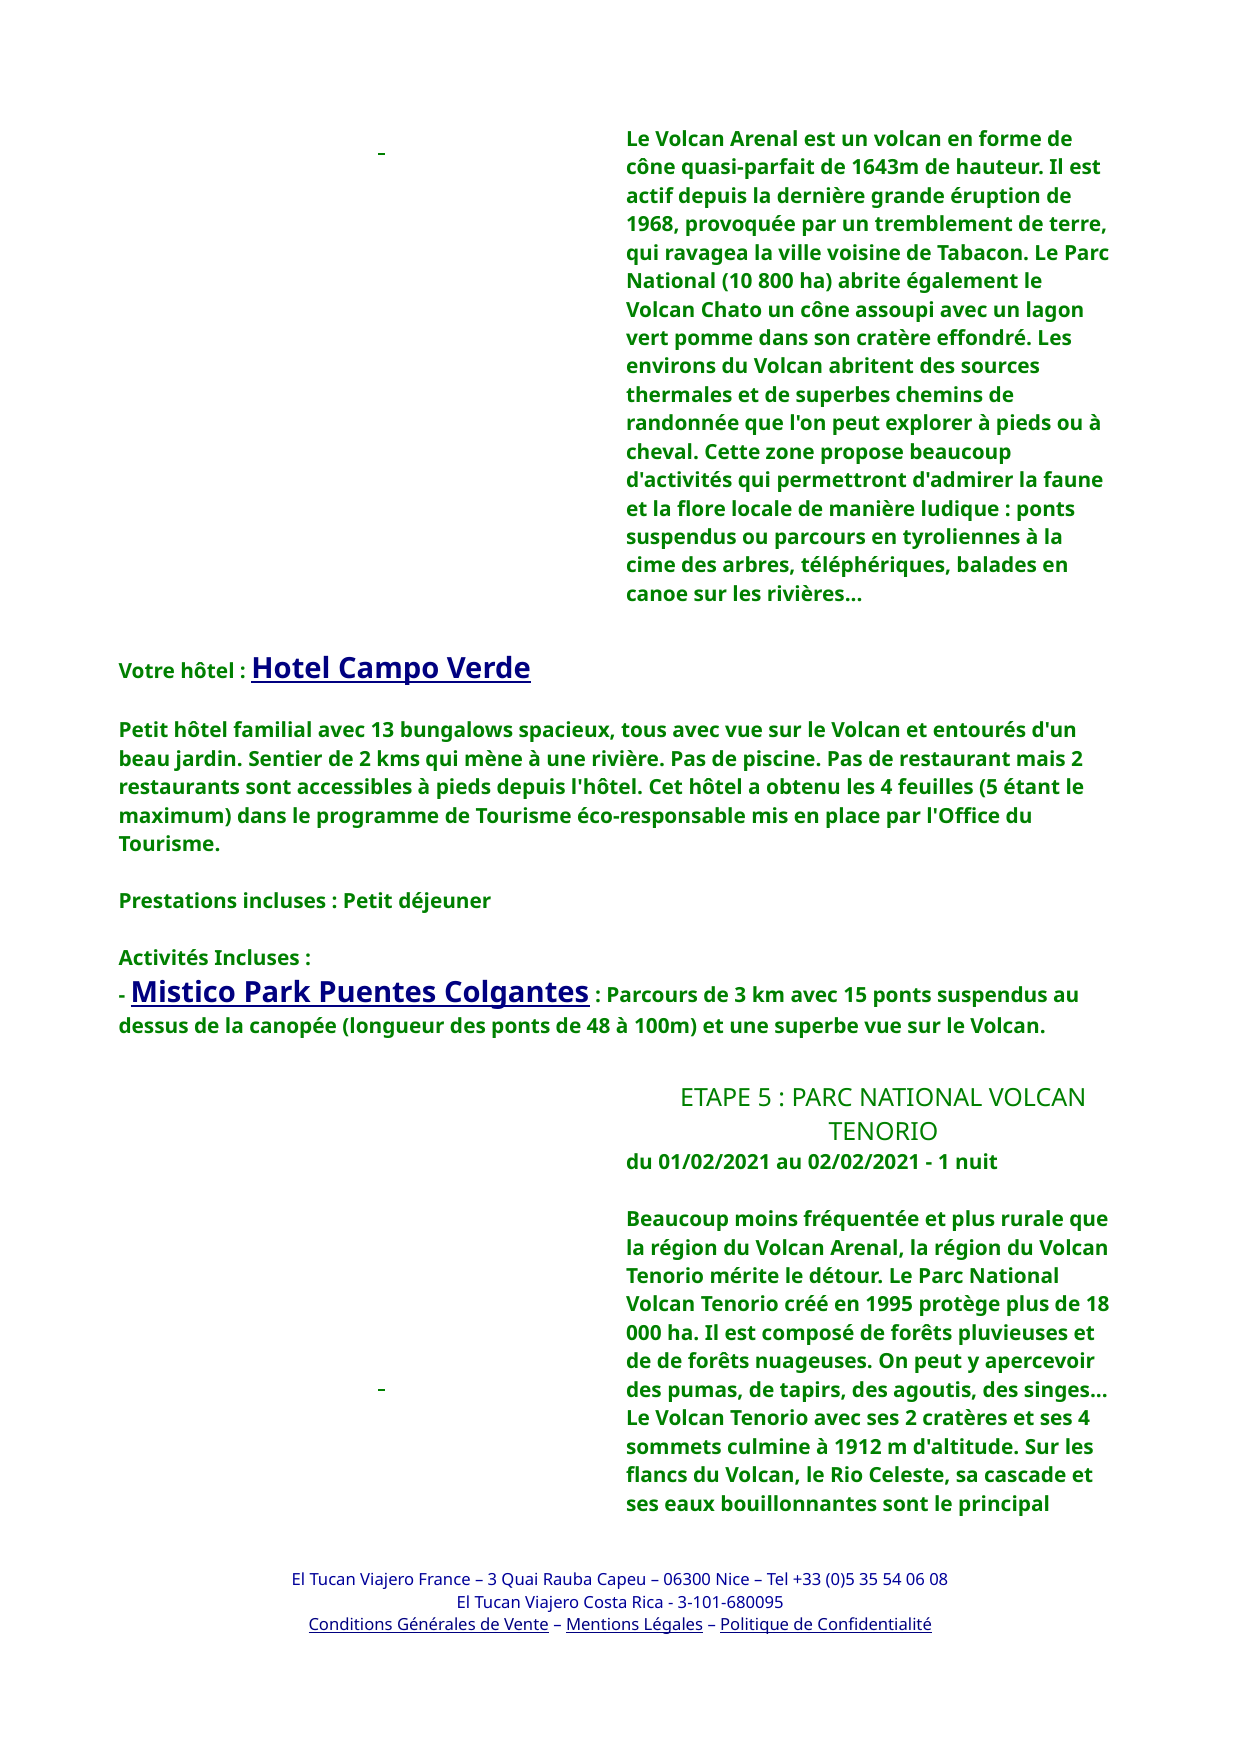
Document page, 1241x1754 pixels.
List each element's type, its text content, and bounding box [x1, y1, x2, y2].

text Petit hôtel familial avec 13 bungalows spacieux, tous avec vue sur le Volcan et entourés d'un beau jardin. Sentier de 2 kms qui mène à une rivière. Pas de piscine. Pas de restaurant mais 2 restaurants sont accessibles à pieds depuis l'hôtel. Cet hôtel a obtenu les 4 feuilles (5 étant le maximum) dans le programme de Tourisme éco-responsable mis en place par l'Office du Tourisme. [118, 715, 1122, 858]
table_header [118, 1074, 620, 1523]
text Votre hôtel : Hotel Campo Verde [118, 647, 1122, 687]
text Prestations incluses : Petit déjeuner [118, 886, 1122, 914]
text - Mistico Park Puentes Colgantes : Parcours de 3 km avec 15 ponts suspendus au dessus de la canopée (longueur des ponts de 48 à 100m) et une superbe vue sur le Volcan. [118, 971, 1122, 1039]
table_header [118, 118, 620, 613]
text Activités Incluses : [118, 943, 1122, 971]
table_header ETAPE 5 : PARC NATIONAL VOLCAN TENORIO du 01/02/2021 au 02/02/2021 - 1 nuit Beaucoup moins fréquentée et plus rurale que la région du Volcan Arenal, la région du Volcan Tenorio mérite le détour. Le Parc National Volcan Tenorio créé en 1995 protège plus de 18 000 ha. Il est composé de forêts pluvieuses et de de forêts nuageuses. On peut y apercevoir des pumas, de tapirs, des agoutis, des singes... Le Volcan Tenorio avec ses 2 cratères et ses 4 sommets culmine à 1912 m d'altitude. Sur les flancs du Volcan, le Rio Celeste, sa cascade et ses eaux bouillonnantes sont le principal [620, 1074, 1122, 1523]
table_header ETAPE 4 : PARC NATIONAL VOLCAN ARENAL du 30/01/2021 au 01/02/2021 - 2 nuits Le Volcan Arenal est un volcan en forme de cône quasi-parfait de 1643m de hauteur. Il est actif depuis la dernière grande éruption de 1968, provoquée par un tremblement de terre, qui ravagea la ville voisine de Tabacon. Le Parc National (10 800 ha) abrite également le Volcan Chato un cône assoupi avec un lagon vert pomme dans son cratère effondré. Les environs du Volcan abritent des sources thermales et de superbes chemins de randonnée que l'on peut explorer à pieds ou à cheval. Cette zone propose beaucoup d'activités qui permettront d'admirer la faune et la flore locale de manière ludique : ponts suspendus ou parcours en tyroliennes à la cime des arbres, téléphériques, balades en canoe sur les rivières... [620, 118, 1122, 613]
